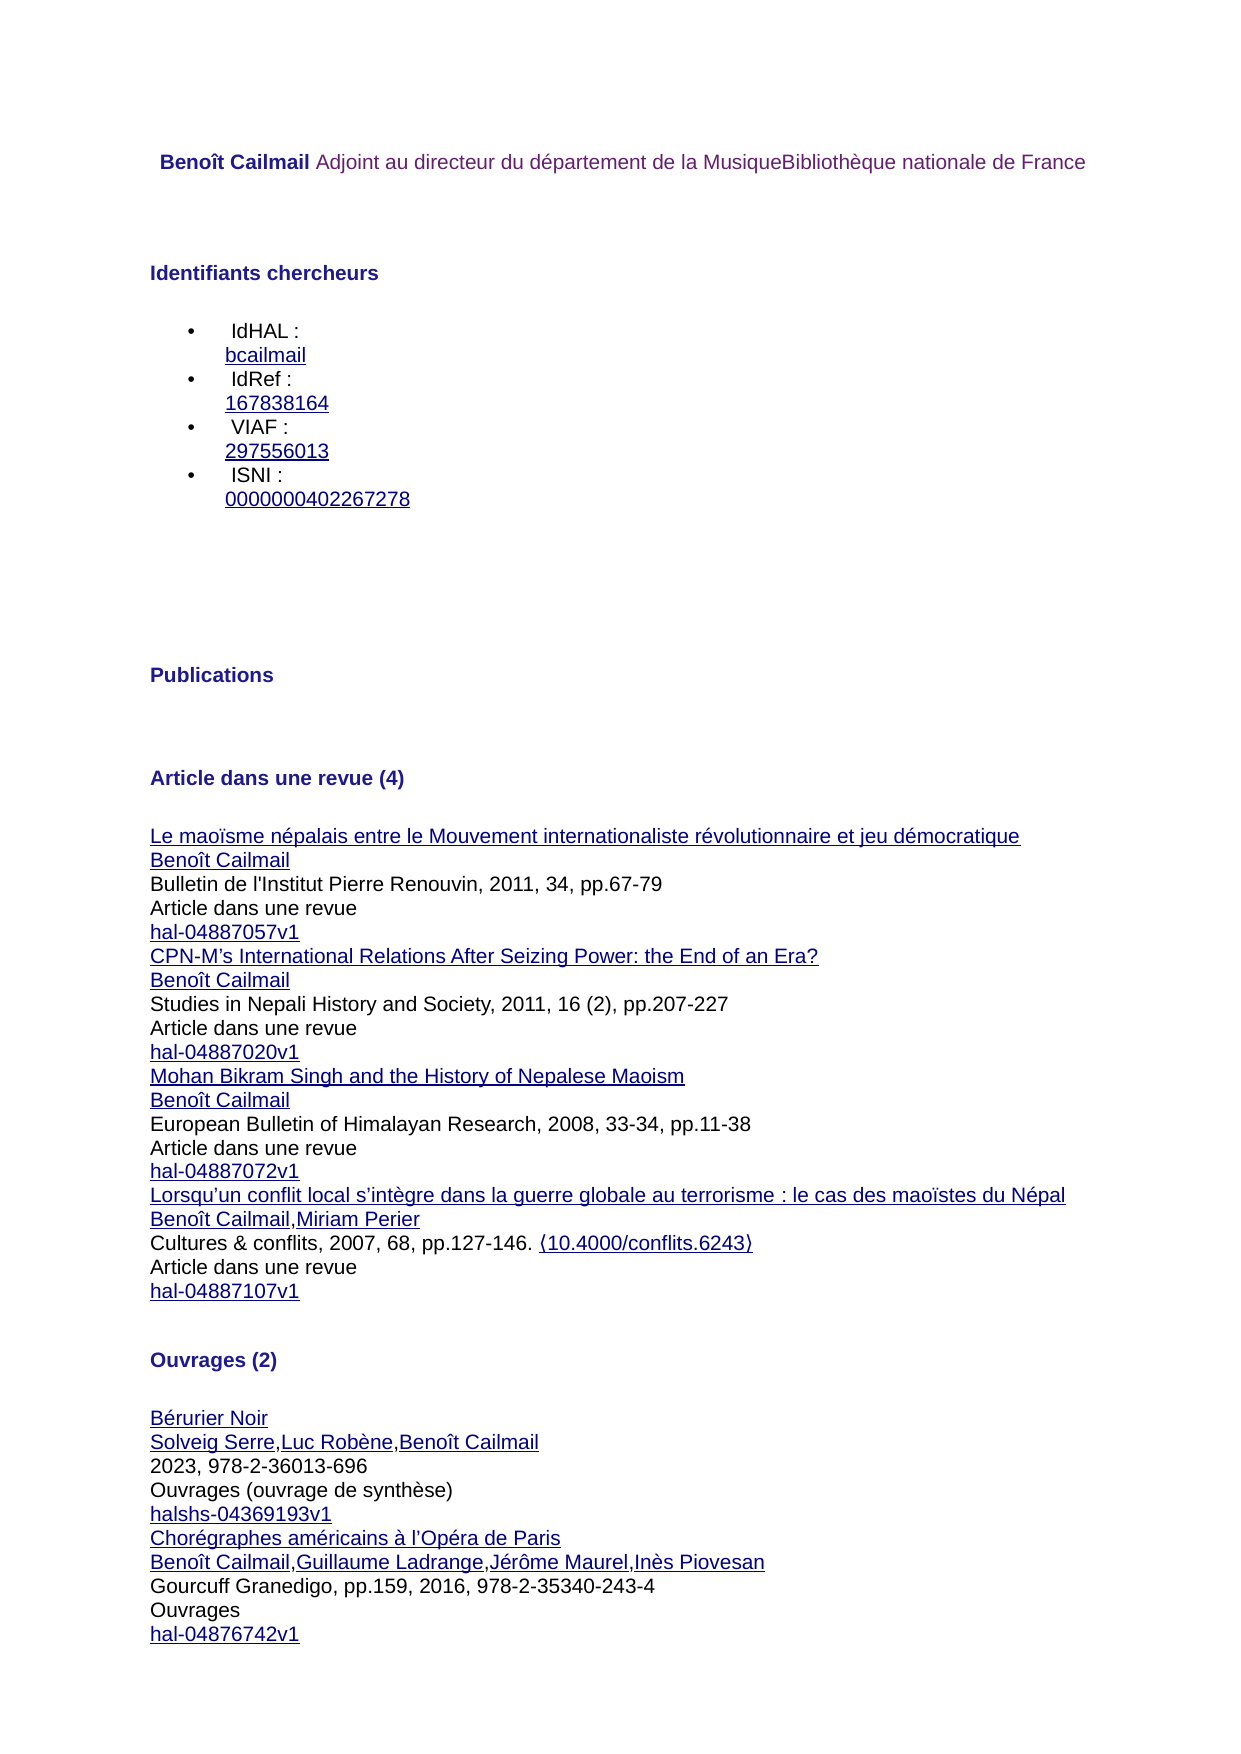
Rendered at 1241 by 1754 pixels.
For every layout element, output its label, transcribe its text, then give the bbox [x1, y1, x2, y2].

subtitle Article dans une revue (4) [150, 766, 1090, 789]
table_cell Chorégraphes américains à l’Opéra de Paris Benoît Cailmail,Guillaume Ladrange,Jérôme Maurel,Inès Piovesan Gourcuff Granedigo, pp.159, 2016, 978-2-35340-243-4 Ouvrages hal-04876742v1 [150, 1526, 1090, 1646]
subtitle Ouvrages (2) [150, 1348, 1090, 1372]
table_cell Mohan Bikram Singh and the History of Nepalese Maoism Benoît Cailmail European Bulletin of Himalayan Research, 2008, 33-34, pp.11-38 Article dans une revue hal-04887072v1 [150, 1064, 1090, 1183]
list 0000000402267278 [187, 486, 1090, 510]
list VIAF : [187, 414, 1090, 438]
subtitle Identifiants chercheurs [150, 260, 1090, 284]
table_header Bérurier Noir Solveig Serre,Luc Robène,Benoît Cailmail 2023, 978-2-36013-696 Ouvrages (ouvrage de synthèse) halshs-04369193v1 [150, 1406, 1090, 1526]
list IdHAL : [187, 319, 1090, 343]
subtitle Publications [150, 662, 1090, 686]
list 297556013 [187, 438, 1090, 462]
table_cell CPN-M’s International Relations After Seizing Power: the End of an Era? Benoît Cailmail Studies in Nepali History and Society, 2011, 16 (2), pp.207-227 Article dans une revue hal-04887020v1 [150, 944, 1090, 1063]
list bcailmail [187, 343, 1090, 367]
subtitle Benoît Cailmail Adjoint au directeur du département de la MusiqueBibliothèque nationale de France [150, 150, 1090, 174]
table_header Le maoïsme népalais entre le Mouvement internationaliste révolutionnaire et jeu démocratique Benoît Cailmail Bulletin de l'Institut Pierre Renouvin, 2011, 34, pp.67-79 Article dans une revue hal-04887057v1 [150, 824, 1090, 944]
list IdRef : [187, 367, 1090, 391]
list ISNI : [187, 462, 1090, 486]
list 167838164 [187, 391, 1090, 414]
table_cell Lorsqu’un conflit local s’intègre dans la guerre globale au terrorisme : le cas des maoïstes du Népal Benoît Cailmail,Miriam Perier Cultures & conflits, 2007, 68, pp.127-146. ⟨10.4000/conflits.6243⟩ Article dans une revue hal-04887107v1 [150, 1183, 1090, 1303]
